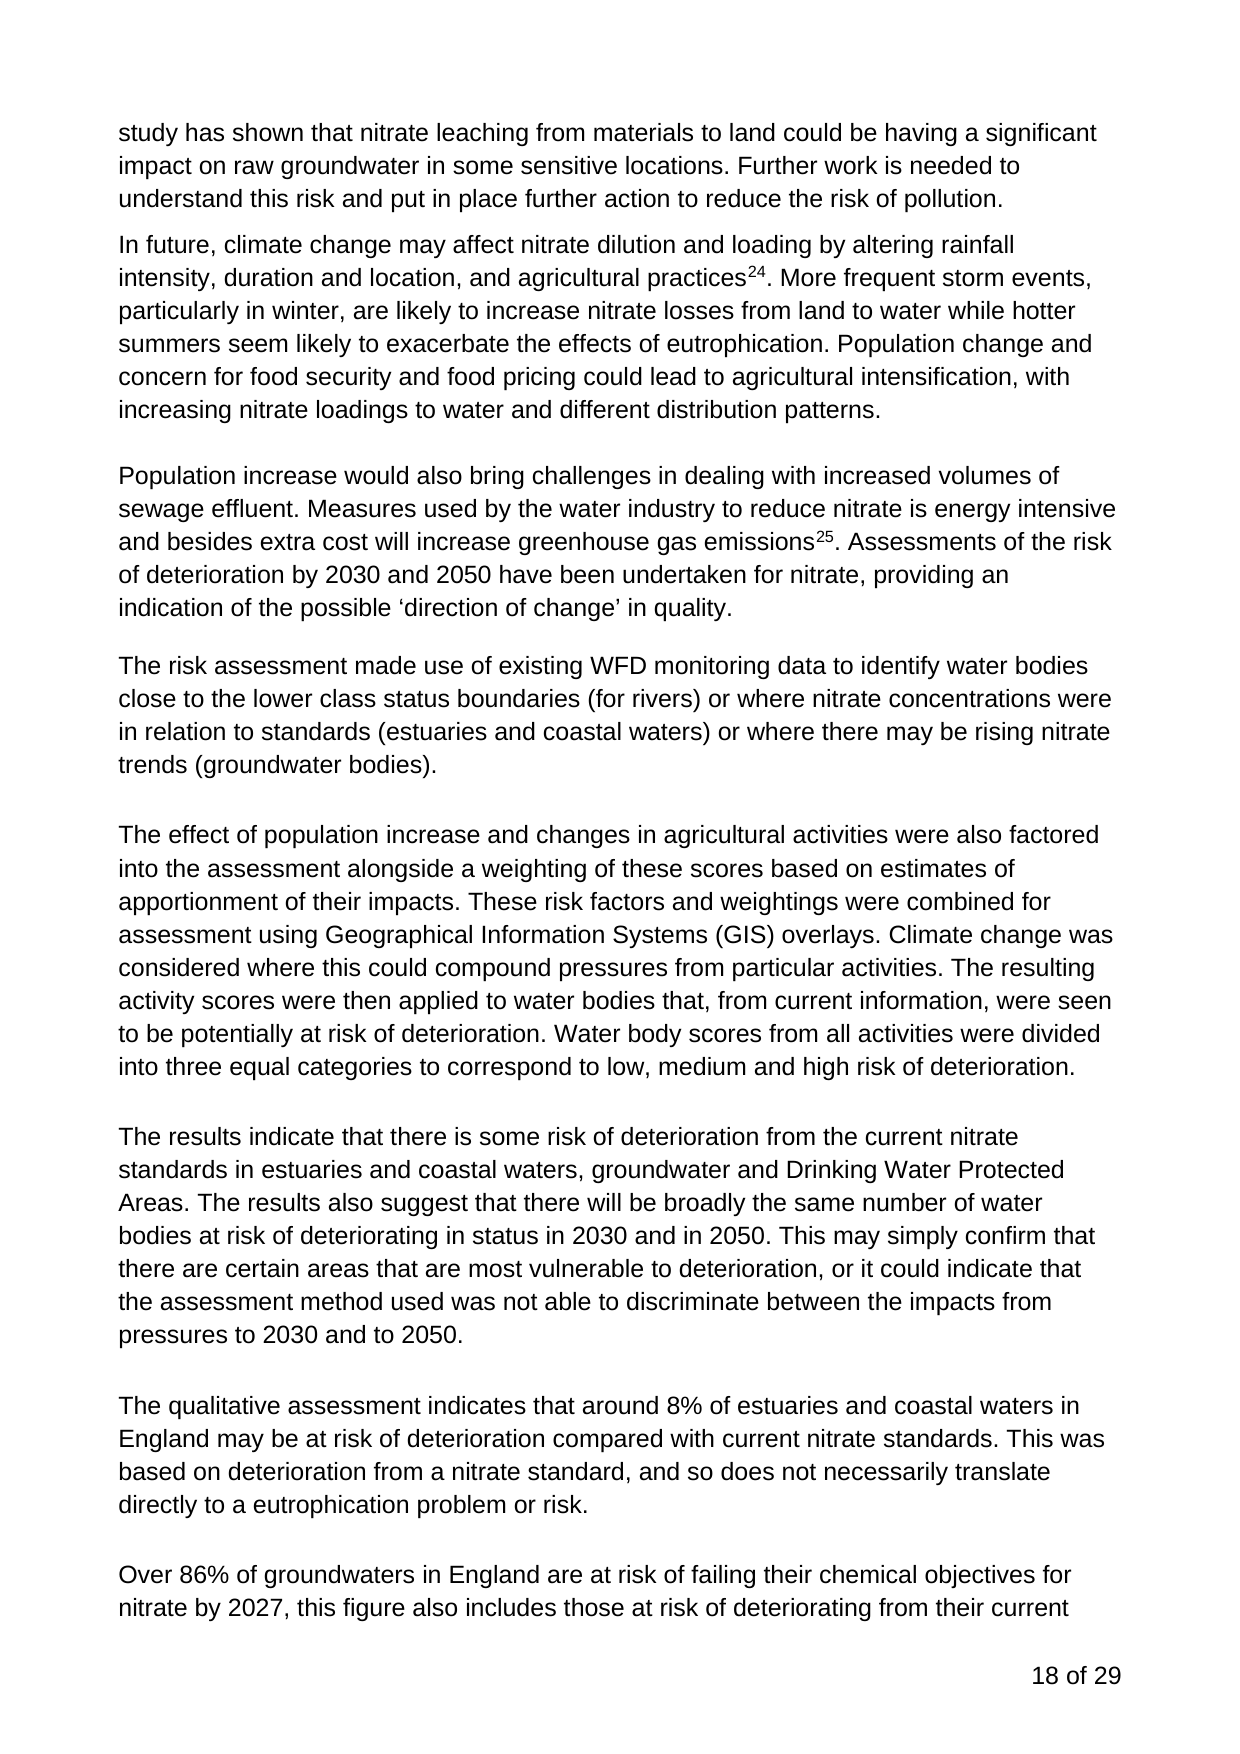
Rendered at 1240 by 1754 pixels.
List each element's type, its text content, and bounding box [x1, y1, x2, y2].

text The qualitative assessment indicates that around 8% of estuaries and coastal waters in England may be at risk of deterioration compared with current nitrate standards. This was based on deterioration from a nitrate standard, and so does not necessarily translate directly to a eutrophication problem or risk. [118, 1391, 1121, 1519]
text In future, climate change may affect nitrate dilution and loading by altering rainfall intensity, duration and location, and agricultural practices. More frequent storm events, particularly in winter, are likely to increase nitrate losses from land to water while hotter summers seem likely to exacerbate the effects of eutrophication. Population change and concern for food security and food pricing could lead to agricultural intensification, with increasing nitrate loadings to water and different distribution patterns. [118, 230, 1121, 423]
text The risk assessment made use of existing WFD monitoring data to identify water bodies close to the lower class status boundaries (for rivers) or where nitrate concentrations were in relation to standards (estuaries and coastal waters) or where there may be rising nitrate trends (groundwater bodies). [118, 651, 1121, 779]
text Population increase would also bring challenges in dealing with increased volumes of sewage effluent. Measures used by the water industry to reduce nitrate is energy intensive and besides extra cost will increase greenhouse gas emissions. Assessments of the risk of deterioration by 2030 and 2050 have been undertaken for nitrate, providing an indication of the possible ‘direction of change’ in quality. [118, 461, 1121, 622]
text The results indicate that there is some risk of deterioration from the current nitrate standards in estuaries and coastal waters, groundwater and Drinking Water Protected Areas. The results also suggest that there will be broadly the same number of water bodies at risk of deteriorating in status in 2030 and in 2050. This may simply confirm that there are certain areas that are most vulnerable to deterioration, or it could indicate that the assessment method used was not able to discriminate between the impacts from pressures to 2030 and to 2050. [118, 1122, 1121, 1349]
text The effect of population increase and changes in agricultural activities were also factored into the assessment alongside a weighting of these scores based on estimates of apportionment of their impacts. These risk factors and weightings were combined for assessment using Geographical Information Systems (GIS) overlays. Climate change was considered where this could compound pressures from particular activities. The resulting activity scores were then applied to water bodies that, from current information, were seen to be potentially at risk of deterioration. Water body scores from all activities were divided into three equal categories to correspond to low, medium and high risk of deterioration. [118, 821, 1121, 1080]
text study has shown that nitrate leaching from materials to land could be having a significant impact on raw groundwater in some sensitive locations. Further work is needed to understand this risk and put in place further action to reduce the risk of pollution. [118, 118, 1121, 213]
text Over 86% of groundwaters in England are at risk of failing their chemical objectives for nitrate by 2027, this figure also includes those at risk of deteriorating from their current [118, 1560, 1121, 1622]
